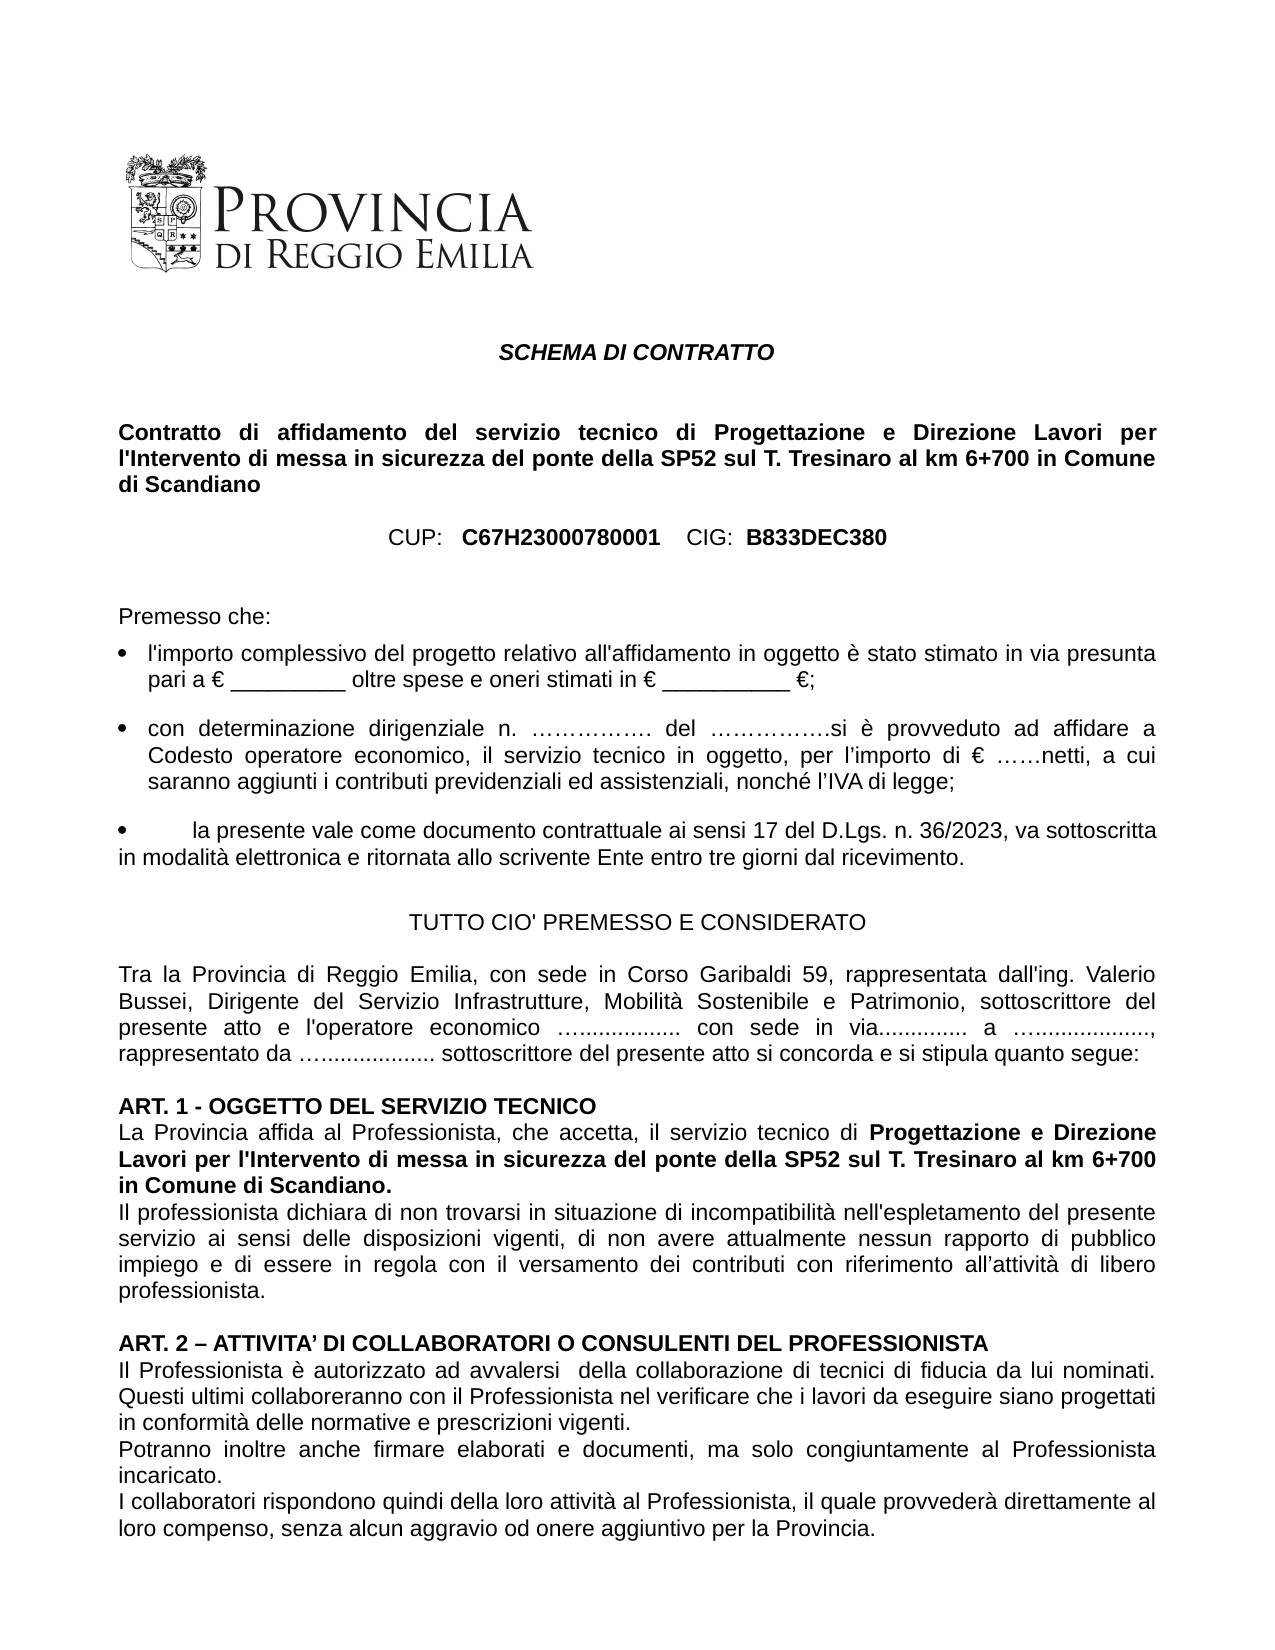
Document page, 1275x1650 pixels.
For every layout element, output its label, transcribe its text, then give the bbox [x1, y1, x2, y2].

text ART. 2 – ATTIVITA’ DI COLLABORATORI O CONSULENTI DEL PROFESSIONISTA [118, 1330, 1157, 1357]
list la presente vale come documento contrattuale ai sensi 17 del D.Lgs. n. 36/2023, va sottoscritta in modalità elettronica e ritornata allo scrivente Ente entro tre giorni dal ricevimento. [118, 817, 1157, 870]
list con determinazione dirigenziale n. ……………. del …………….si è provveduto ad affidare a Codesto operatore economico, il servizio tecnico in oggetto, per l’importo di € ……netti, a cui saranno aggiunti i contributi previdenziali ed assistenziali, nonché l’IVA di legge; [118, 715, 1157, 794]
text SCHEMA DI CONTRATTO [118, 339, 1157, 366]
text La Provincia affida al Professionista, che accetta, il servizio tecnico di Progettazione e Direzione Lavori per l'Intervento di messa in sicurezza del ponte della SP52 sul T. Tresinaro al km 6+700 in Comune di Scandiano. [118, 1119, 1157, 1198]
list l'importo complessivo del progetto relativo all'affidamento in oggetto è stato stimato in via presunta pari a € _________ oltre spese e oneri stimati in € __________ €; [118, 640, 1157, 692]
text ART. 1 - OGGETTO DEL SERVIZIO TECNICO [118, 1093, 1157, 1119]
text TUTTO CIO' PREMESSO E CONSIDERATO [118, 908, 1157, 935]
picture [119, 149, 544, 285]
text Il Professionista è autorizzato ad avvalersi della collaborazione di tecnici di fiducia da lui nominati. Questi ultimi collaboreranno con il Professionista nel verificare che i lavori da eseguire siano progettati in conformità delle normative e prescrizioni vigenti. [118, 1357, 1157, 1436]
text Il professionista dichiara di non trovarsi in situazione di incompatibilità nell'espletamento del presente servizio ai sensi delle disposizioni vigenti, di non avere attualmente nessun rapporto di pubblico impiego e di essere in regola con il versamento dei contributi con riferimento all’attività di libero professionista. [118, 1198, 1157, 1304]
text Potranno inoltre anche firmare elaborati e documenti, ma solo congiuntamente al Professionista incaricato. [118, 1436, 1157, 1488]
text Contratto di affidamento del servizio tecnico di Progettazione e Direzione Lavori per l'Intervento di messa in sicurezza del ponte della SP52 sul T. Tresinaro al km 6+700 in Comune di Scandiano [118, 418, 1157, 497]
text CUP: C67H23000780001 CIG: B833DEC380 [118, 524, 1157, 550]
text Tra la Provincia di Reggio Emilia, con sede in Corso Garibaldi 59, rappresentata dall'ing. Valerio Bussei, Dirigente del Servizio Infrastrutture, Mobilità Sostenibile e Patrimonio, sottoscrittore del presente atto e l'operatore economico …................ con sede in via.............. a ….................., rappresentato da ….................. sottoscrittore del presente atto si concorda e si stipula quanto segue: [118, 961, 1157, 1067]
text I collaboratori rispondono quindi della loro attività al Professionista, il quale provvederà direttamente al loro compenso, senza alcun aggravio od onere aggiuntivo per la Provincia. [118, 1488, 1157, 1541]
text Premesso che: [118, 603, 1157, 629]
